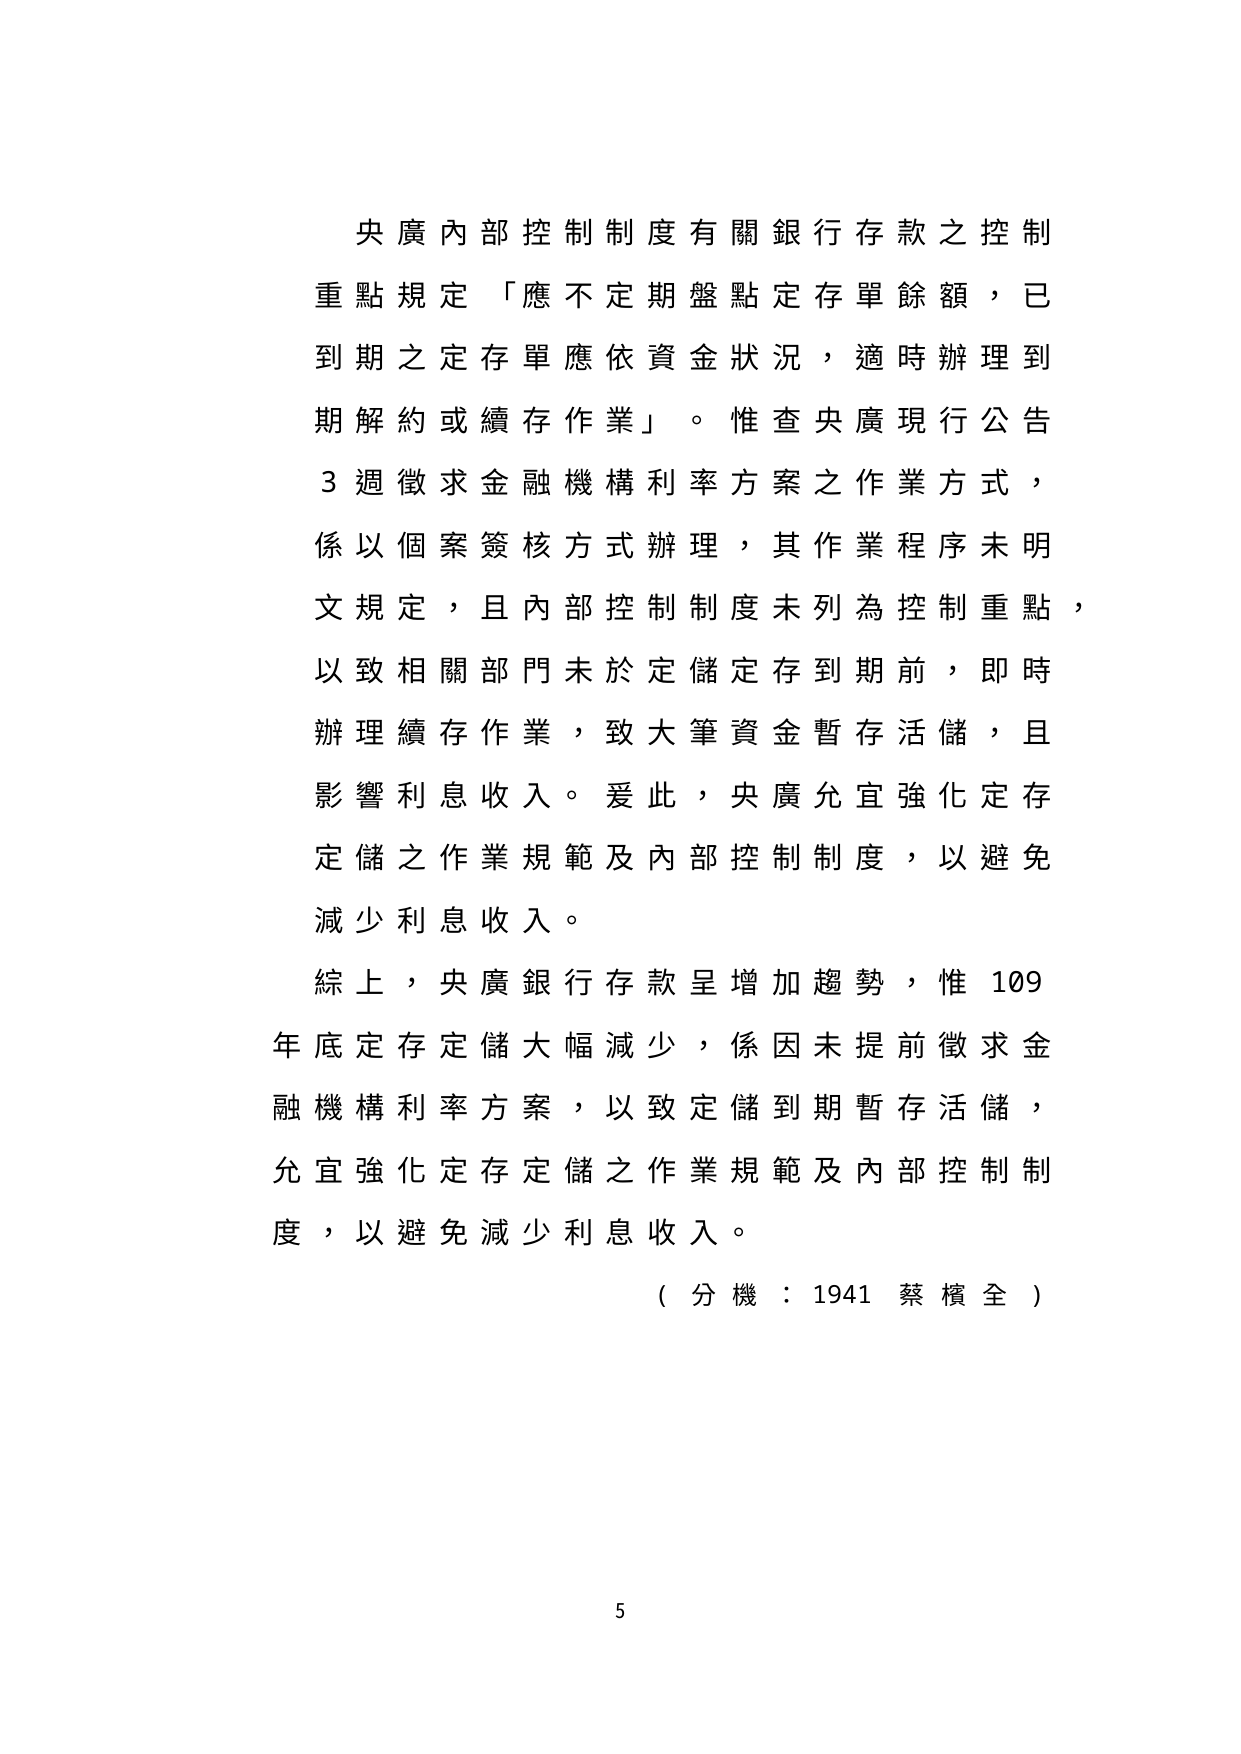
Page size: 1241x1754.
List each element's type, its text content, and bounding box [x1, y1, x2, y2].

text (分機：1941 蔡檳全) [183, 1252, 1058, 1314]
text 央廣內部控制制度有關銀行存款之控制重點規定「應不定期盤點定存單餘額，已到期之定存單應依資金狀況，適時辦理到期解約或續存作業」。惟查央廣現行公告3週徵求金融機構利率方案之作業方式，係以個案簽核方式辦理，其作業程序未明文規定，且內部控制制度未列為控制重點，以致相關部門未於定儲定存到期前，即時辦理續存作業，致大筆資金暫存活儲，且影響利息收入。爰此，央廣允宜強化定存定儲之作業規範及內部控制制度，以避免減少利息收入。 [271, 189, 1058, 939]
text 綜上，央廣銀行存款呈增加趨勢，惟109年底定存定儲大幅減少，係因未提前徵求金融機構利率方案，以致定儲到期暫存活儲，允宜強化定存定儲之作業規範及內部控制制度，以避免減少利息收入。 [242, 939, 1058, 1252]
